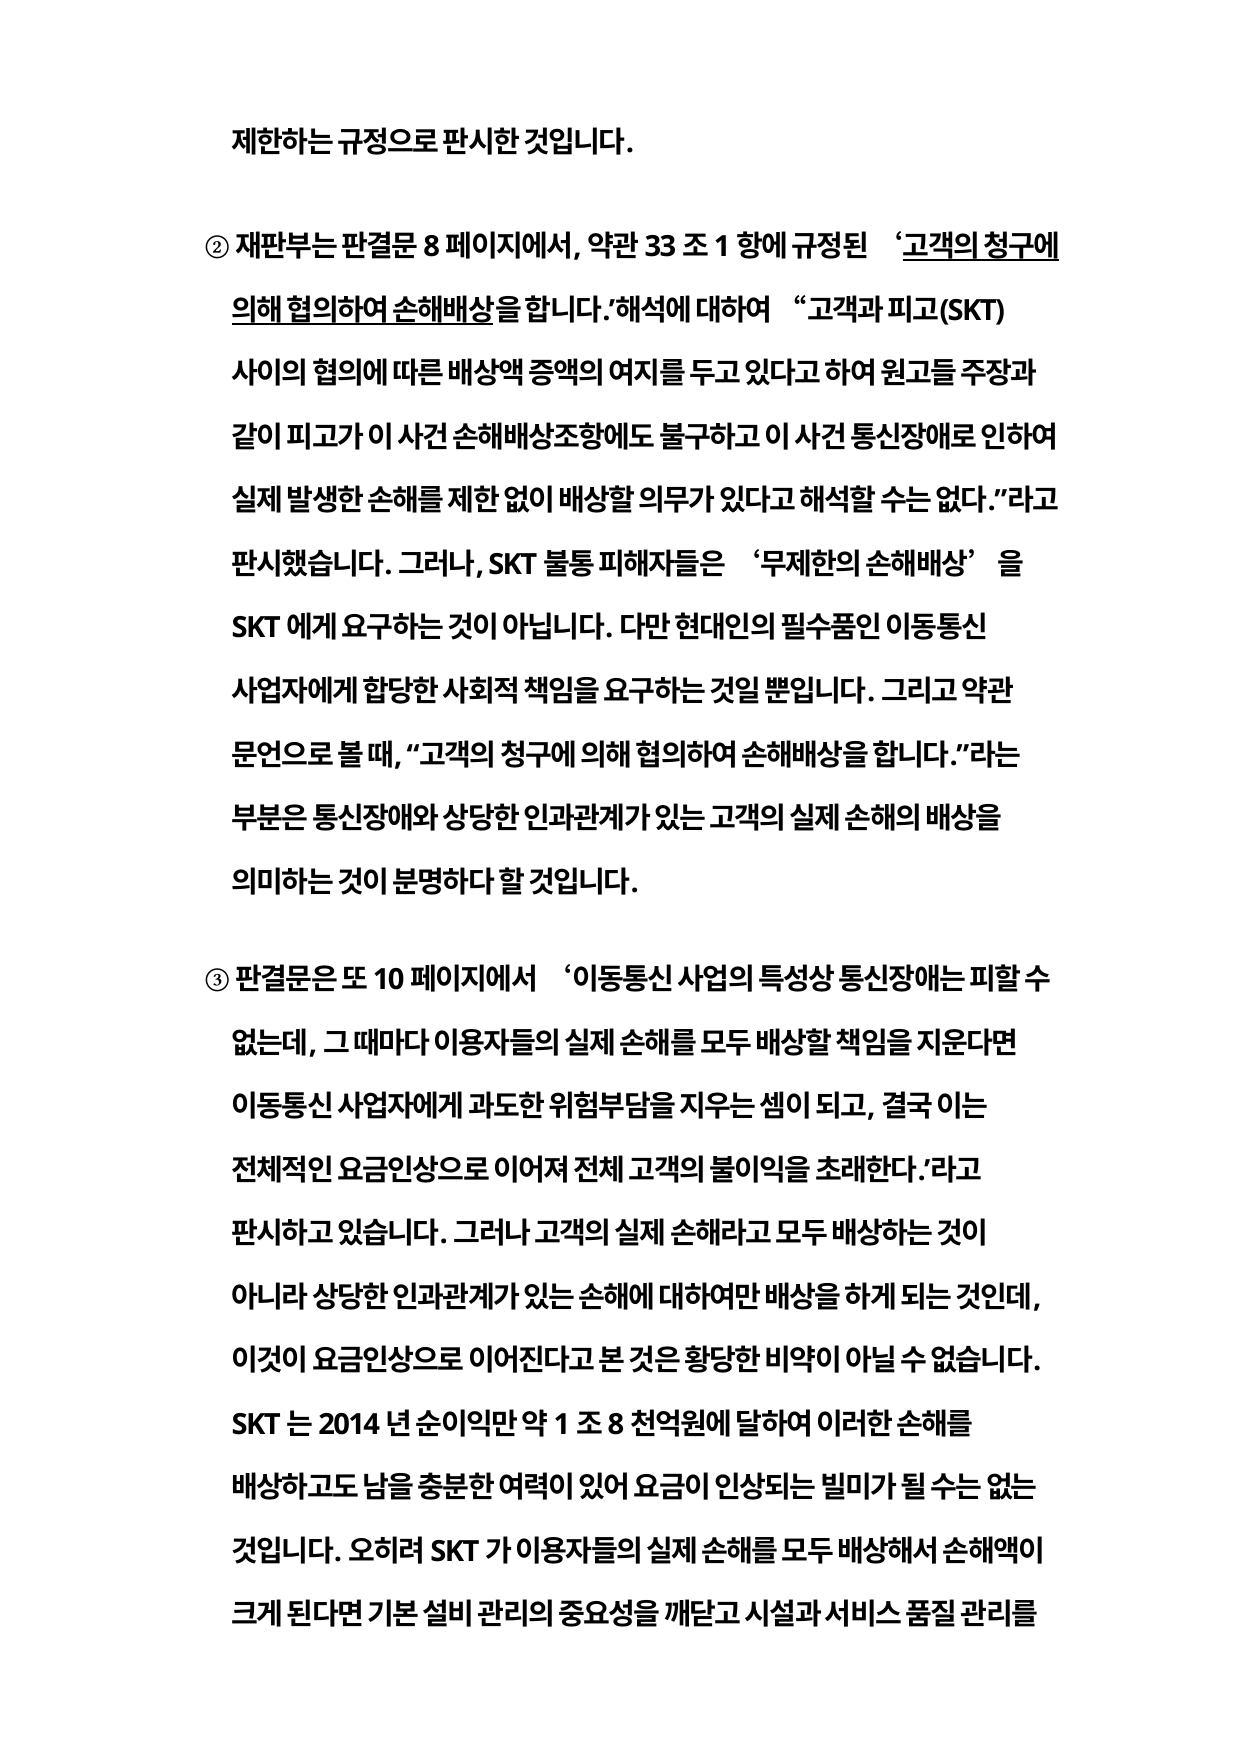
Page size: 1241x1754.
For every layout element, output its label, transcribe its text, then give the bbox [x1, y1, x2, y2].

text ② 재판부는 판결문 8페이지에서, 약관 33조 1항에 규정된 ‘고객의 청구에 의해 협의하여 손해배상을 합니다.’해석에 대하여 “고객과 피고(SKT) 사이의 협의에 따른 배상액 증액의 여지를 두고 있다고 하여 원고들 주장과 같이 피고가 이 사건 손해배상조항에도 불구하고 이 사건 통신장애로 인하여 실제 발생한 손해를 제한 없이 배상할 의무가 있다고 해석할 수는 없다.”라고 판시했습니다. 그러나, SKT불통 피해자들은 ‘무제한의 손해배상’을 SKT에게 요구하는 것이 아닙니다. 다만 현대인의 필수품인 이동통신 사업자에게 합당한 사회적 책임을 요구하는 것일 뿐입니다. 그리고 약관 문언으로 볼 때, “고객의 청구에 의해 협의하여 손해배상을 합니다.”라는 부분은 통신장애와 상당한 인과관계가 있는 고객의 실제 손해의 배상을 의미하는 것이 분명하다 할 것입니다. [204, 223, 1063, 942]
text ③ 판결문은 또 10페이지에서 ‘이동통신 사업의 특성상 통신장애는 피할 수 없는데, 그 때마다 이용자들의 실제 손해를 모두 배상할 책임을 지운다면 이동통신 사업자에게 과도한 위험부담을 지우는 셈이 되고, 결국 이는 전체적인 요금인상으로 이어져 전체 고객의 불이익을 초래한다.’라고 판시하고 있습니다. 그러나 고객의 실제 손해라고 모두 배상하는 것이 아니라 상당한 인과관계가 있는 손해에 대하여만 배상을 하게 되는 것인데, 이것이 요금인상으로 이어진다고 본 것은 황당한 비약이 아닐 수 없습니다. SKT는 2014년 순이익만 약 1조 8천억원에 달하여 이러한 손해를 배상하고도 남을 충분한 여력이 있어 요금이 인상되는 빌미가 될 수는 없는 것입니다. 오히려 SKT가 이용자들의 실제 손해를 모두 배상해서 손해액이 크게 된다면 기본 설비 관리의 중요성을 깨닫고 시설과 서비스 품질 관리를 [204, 956, 1063, 1633]
text 제한하는 규정으로 판시한 것입니다. [204, 118, 1063, 161]
